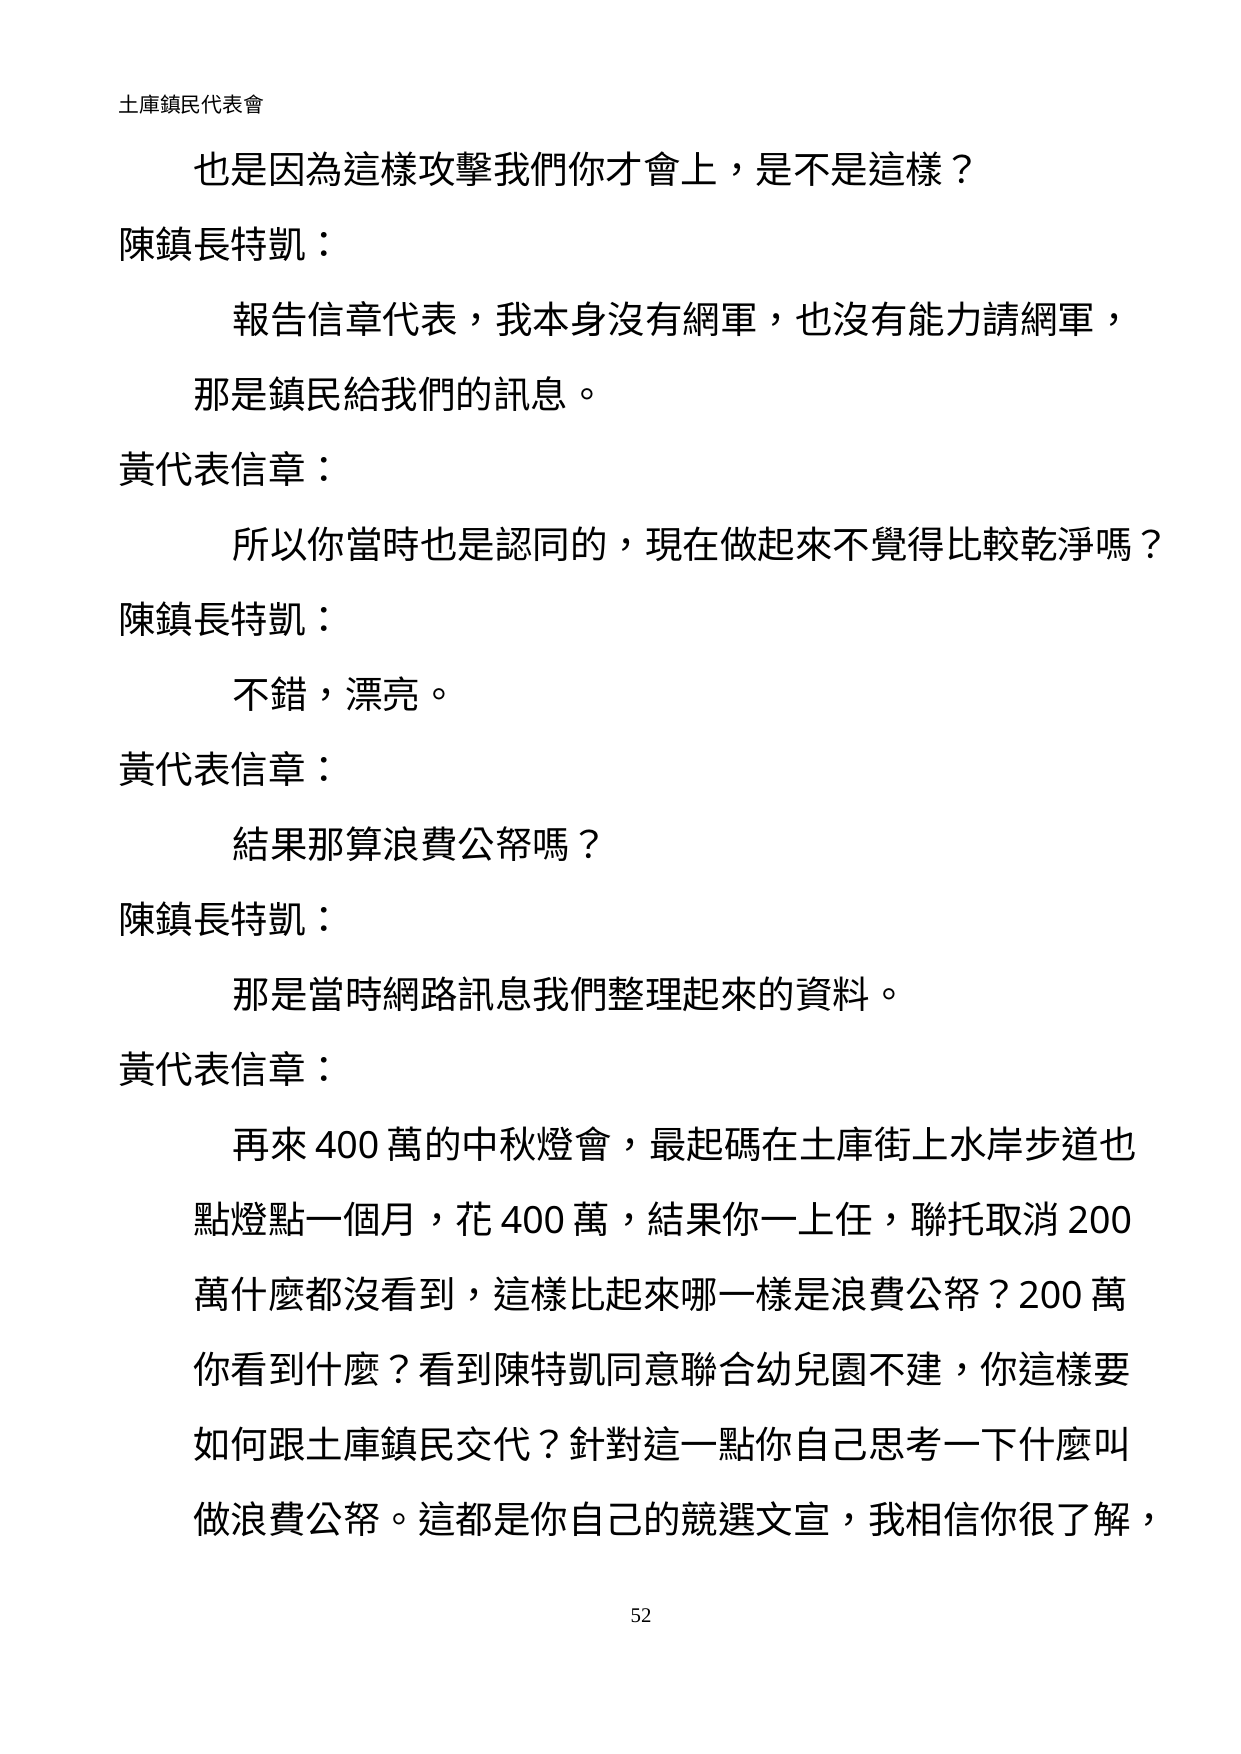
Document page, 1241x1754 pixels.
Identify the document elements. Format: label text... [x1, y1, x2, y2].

text 那是當時網路訊息我們整理起來的資料。 [193, 954, 1163, 1029]
text 也是因為這樣攻擊我們你才會上，是不是這樣？ [193, 129, 1163, 204]
text 陳鎮長特凱： [118, 879, 1163, 954]
text 黃代表信章： [118, 729, 1163, 804]
text 陳鎮長特凱： [118, 204, 1163, 279]
text 黃代表信章： [118, 429, 1163, 504]
text 所以你當時也是認同的，現在做起來不覺得比較乾淨嗎？ [193, 504, 1163, 579]
text 結果那算浪費公帑嗎？ [193, 804, 1163, 879]
text 不錯，漂亮。 [193, 654, 1163, 729]
text 報告信章代表，我本身沒有網軍，也沒有能力請網軍，那是鎮民給我們的訊息。 [193, 279, 1163, 429]
text 陳鎮長特凱： [118, 579, 1163, 654]
text 黃代表信章： [118, 1029, 1163, 1104]
text 再來400萬的中秋燈會，最起碼在土庫街上水岸步道也點燈點一個月，花400萬，結果你一上任，聯托取消200萬什麼都沒看到，這樣比起來哪一樣是浪費公帑？200萬你看到什麼？看到陳特凱同意聯合幼兒園不建，你這樣要如何跟土庫鎮民交代？針對這一點你自己思考一下什麼叫做浪費公帑。這都是你自己的競選文宣，我相信你很了解，浪費公帑是怎麼來的，錢是民脂民膏爾俸爾祿，有時候錢不是這樣花的。 [193, 1104, 1163, 1554]
